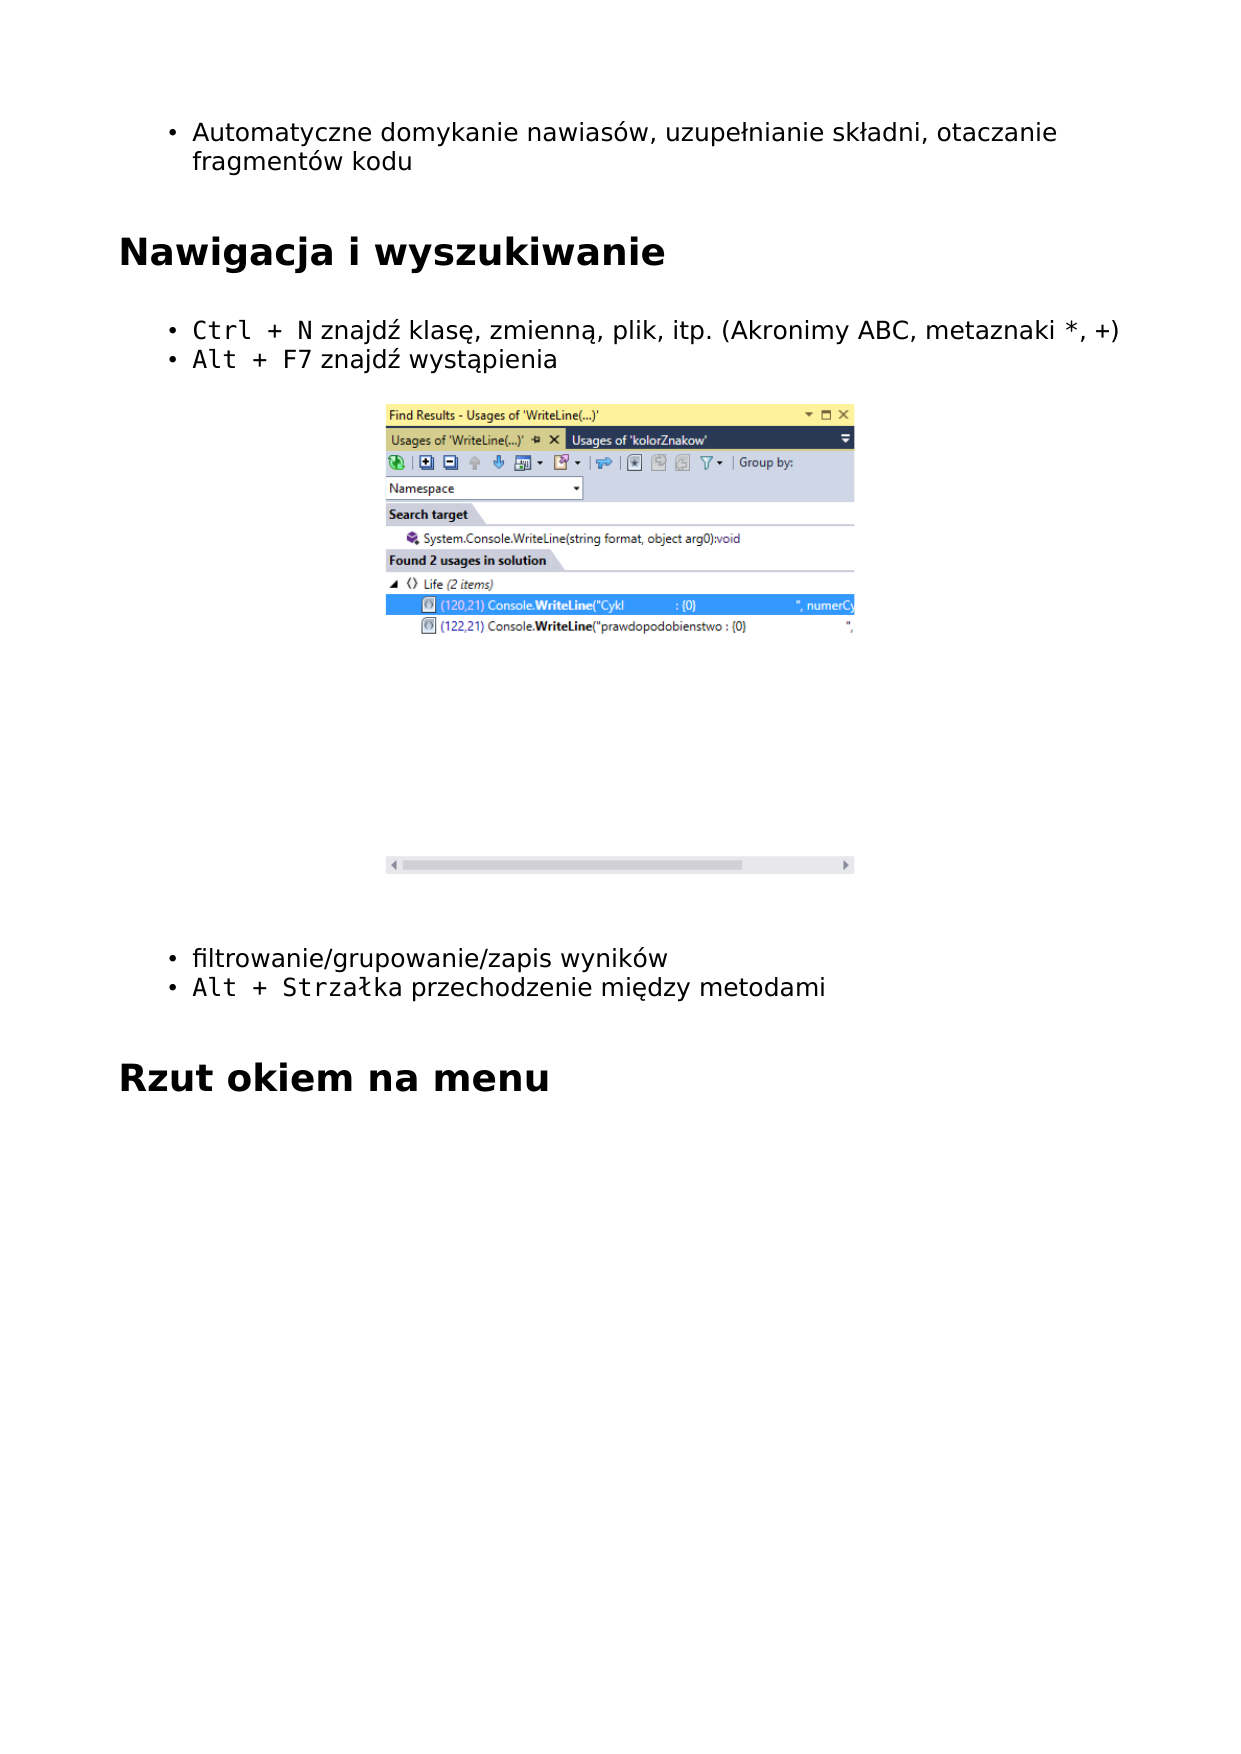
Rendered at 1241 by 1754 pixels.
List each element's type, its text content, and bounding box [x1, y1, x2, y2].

subtitle Rzut okiem na menu [118, 1057, 1122, 1101]
picture [385, 404, 855, 874]
list Automatyczne domykanie nawiasów, uzupełnianie składni, otaczanie fragmentów kodu [177, 118, 1122, 176]
list Ctrl + N znajdź klasę, zmienną, plik, itp. (Akronimy ABC, metaznaki *, +) [177, 317, 1122, 346]
list filtrowanie/grupowanie/zapis wyników [177, 944, 1122, 973]
subtitle Nawigacja i wyszukiwanie [118, 231, 1122, 274]
list Alt + F7 znajdź wystąpienia [177, 346, 1122, 375]
list Alt + Strzałka przechodzenie między metodami [177, 973, 1122, 1003]
